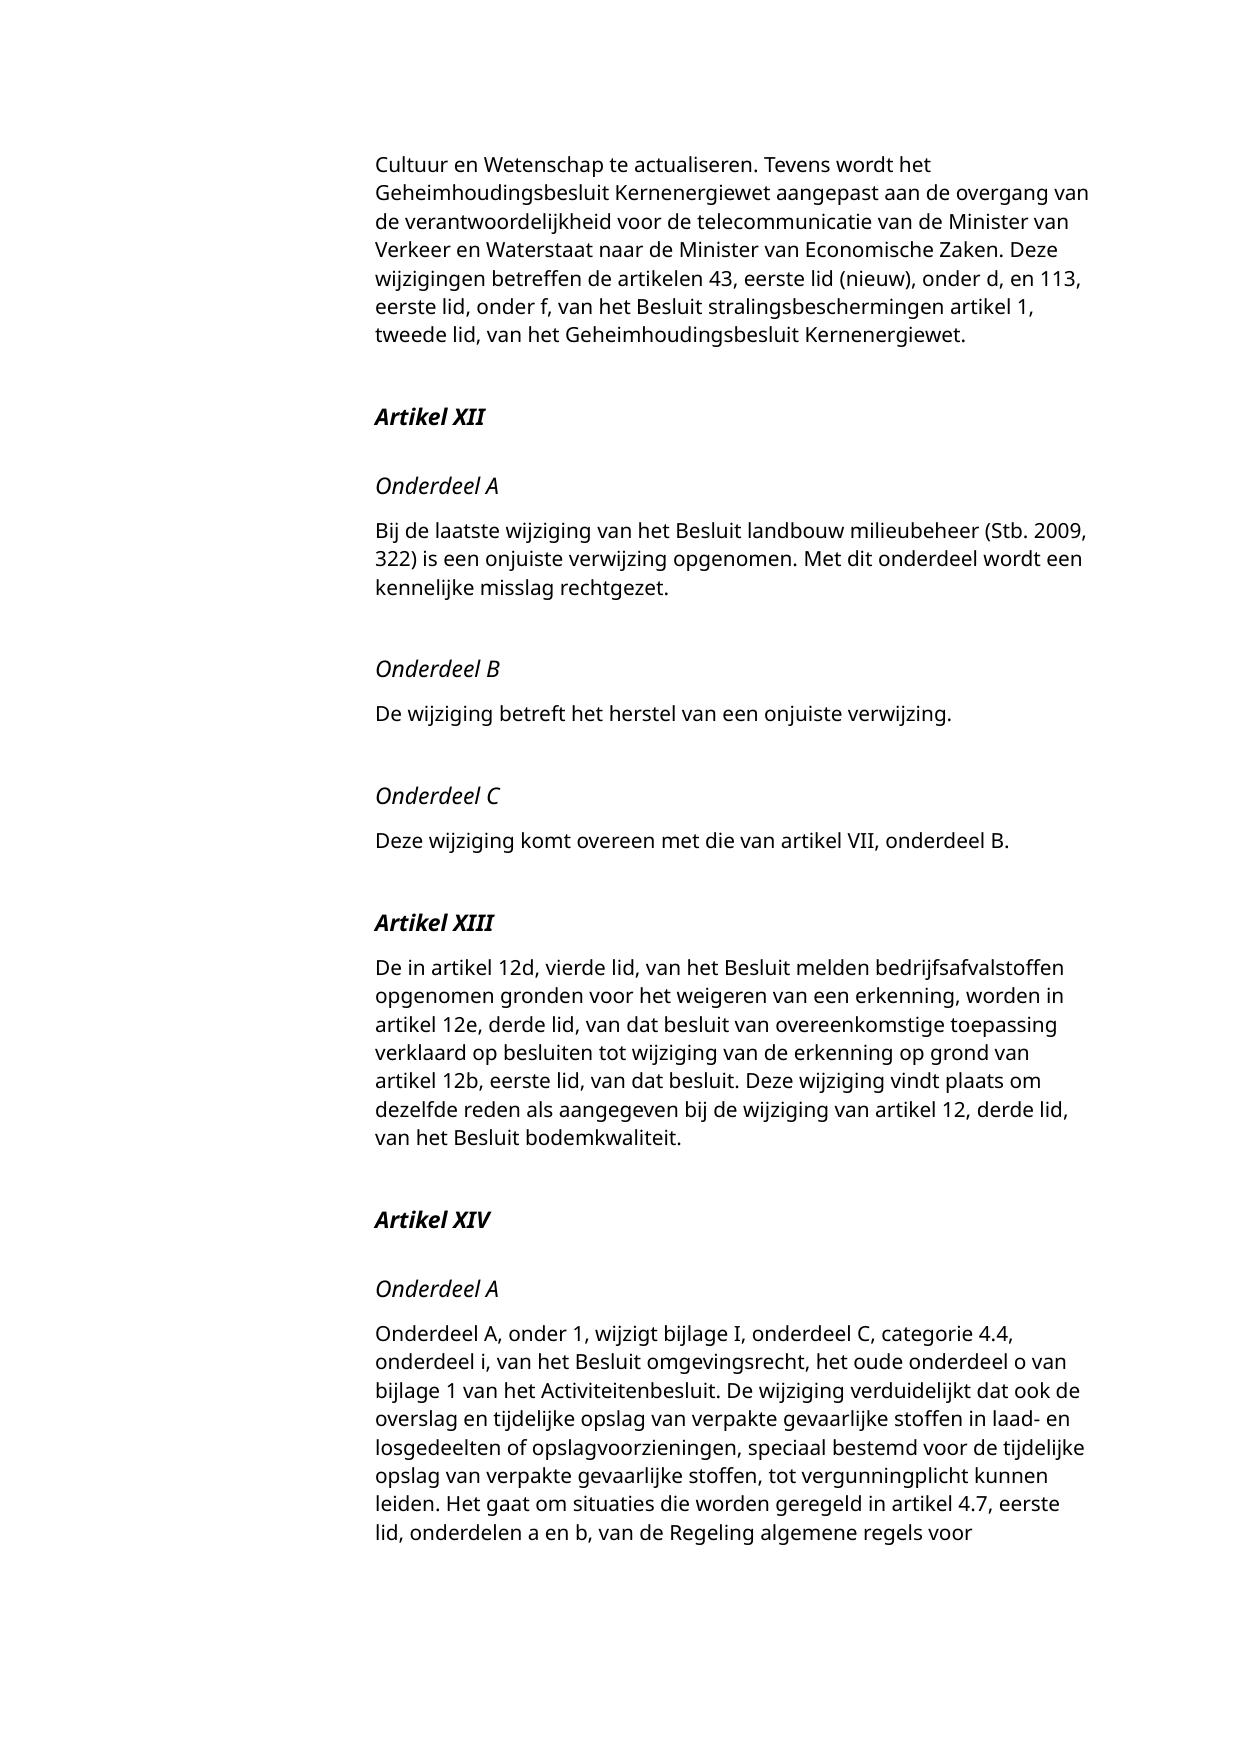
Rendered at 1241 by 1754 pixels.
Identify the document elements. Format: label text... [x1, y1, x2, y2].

text Deze wijziging komt overeen met die van artikel VII, onderdeel B. [375, 855, 1090, 883]
text De in artikel 12d, vierde lid, van het Besluit melden bedrijfsafvalstoffen opgenomen gronden voor het weigeren van een erkenning, worden in artikel 12e, derde lid, van dat besluit van overeenkomstige toepassing verklaard op besluiten tot wijziging van de erkenning op grond van artikel 12b, eerste lid, van dat besluit. Deze wijziging vindt plaats om dezelfde reden als aangegeven bij de wijziging van artikel 12, derde lid, van het Besluit bodemkwaliteit. [375, 981, 1090, 1180]
text Bij de laatste wijziging van het Besluit landbouw milieubeheer (Stb. 2009, 322) is een onjuiste verwijzing opgenomen. Met dit onderdeel wordt een kennelijke misslag rechtgezet. [375, 544, 1090, 630]
text Onderdeel A, onder 1, wijzigt bijlage I, onderdeel C, categorie 4.4, onderdeel i, van het Besluit omgevingsrecht, het oude onderdeel o van bijlage 1 van het Activiteitenbesluit. De wijziging verduidelijkt dat ook de overslag en tijdelijke opslag van verpakte gevaarlijke stoffen in laad- en losgedeelten of opslagvoorzieningen, speciaal bestemd voor de tijdelijke opslag van verpakte gevaarlijke stoffen, tot vergunningplicht kunnen leiden. Het gaat om situaties die worden geregeld in artikel 4.7, eerste lid, onderdelen a en b, van de Regeling algemene regels voor inrichtingen milieubeheer: [375, 1347, 1090, 1546]
text De wijziging betreft het herstel van een onjuiste verwijzing. [375, 728, 1090, 756]
subtitle Artikel XIV [375, 1232, 1090, 1264]
subtitle Onderdeel B [375, 682, 1090, 713]
subtitle Onderdeel A [375, 498, 1090, 529]
subtitle Onderdeel C [375, 808, 1090, 840]
subtitle Artikel XII [375, 429, 1090, 461]
text Van de gelegenheid is gebruikgemaakt om op een aantal plaatsen in het Besluit stralingsbescherming en het Geheimhoudingsbesluit Kernenergiewet nog voorkomende verouderde namen van de Ministeries van Landbouw, Natuur en Voedselkwaliteit en van Onderwijs, Cultuur en Wetenschap te actualiseren. Tevens wordt het Geheimhoudingsbesluit Kernenergiewet aangepast aan de overgang van de verantwoordelijkheid voor de telecommunicatie van de Minister van Verkeer en Waterstaat naar de Minister van Economische Zaken. Deze wijzigingen betreffen de artikelen 43, eerste lid (nieuw), onder d, en 113, eerste lid, onder f, van het Besluit stralingsbeschermingen artikel 1, tweede lid, van het Geheimhoudingsbesluit Kernenergiewet. [375, 150, 1090, 377]
subtitle Artikel XIII [375, 935, 1090, 966]
subtitle Onderdeel A [375, 1301, 1090, 1332]
